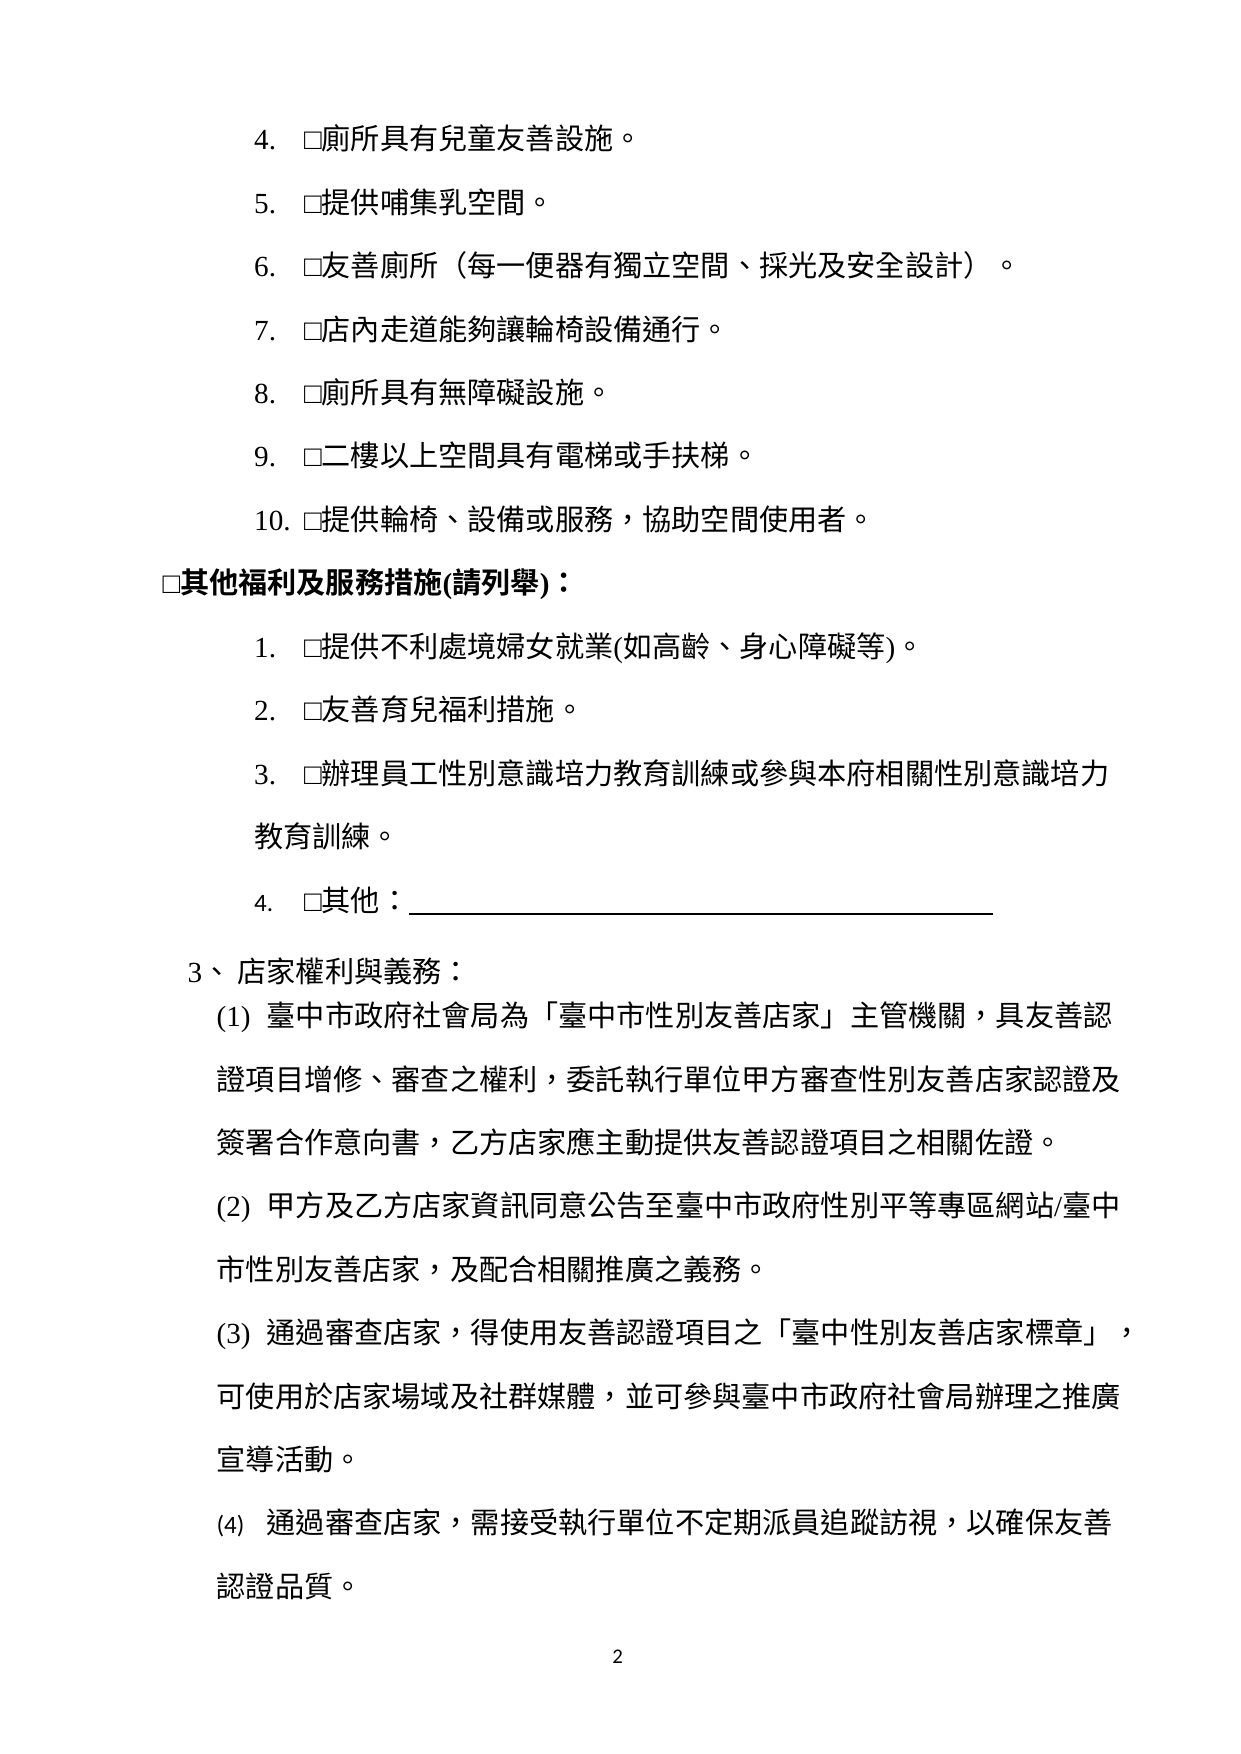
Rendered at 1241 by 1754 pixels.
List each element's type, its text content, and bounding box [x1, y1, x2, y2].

list 甲方及乙方店家資訊同意公告至臺中市政府性別平等專區網站/臺中市性別友善店家，及配合相關推廣之義務。 [216, 1183, 1122, 1289]
list □提供輪椅、設備或服務，協助空間使用者。 [254, 496, 1122, 539]
list □友善育兒福利措施。 [254, 687, 1122, 729]
list 臺中市政府社會局為「臺中市性別友善店家」主管機關，具友善認證項目增修、審查之權利，委託執行單位甲方審查性別友善店家認證及簽署合作意向書，乙方店家應主動提供友善認證項目之相關佐證。 [216, 993, 1122, 1162]
list 店家權利與義務： [187, 941, 1122, 993]
list □廁所具有兒童友善設施。 [254, 116, 1122, 158]
list □提供哺集乳空間。 [254, 179, 1122, 222]
list □二樓以上空間具有電梯或手扶梯。 [254, 433, 1122, 475]
list □店內走道能夠讓輪椅設備通行。 [254, 306, 1122, 348]
list □廁所具有無障礙設施。 [254, 369, 1122, 412]
list □提供不利處境婦女就業(如高齡、身心障礙等)。 [254, 623, 1122, 666]
list 通過審查店家，得使用友善認證項目之「臺中性別友善店家標章」，可使用於店家場域及社群媒體，並可參與臺中市政府社會局辦理之推廣宣導活動。 [216, 1310, 1122, 1479]
list 通過審查店家，需接受執行單位不定期派員追蹤訪視，以確保友善認證品質。 [216, 1500, 1122, 1606]
list □友善廁所（每一便器有獨立空間、採光及安全設計）。 [254, 243, 1122, 285]
list □辦理員工性別意識培力教育訓練或參與本府相關性別意識培力教育訓練。 [254, 750, 1122, 856]
list □其他： [254, 877, 1122, 919]
text □其他福利及服務措施(請列舉)： [162, 560, 1122, 602]
